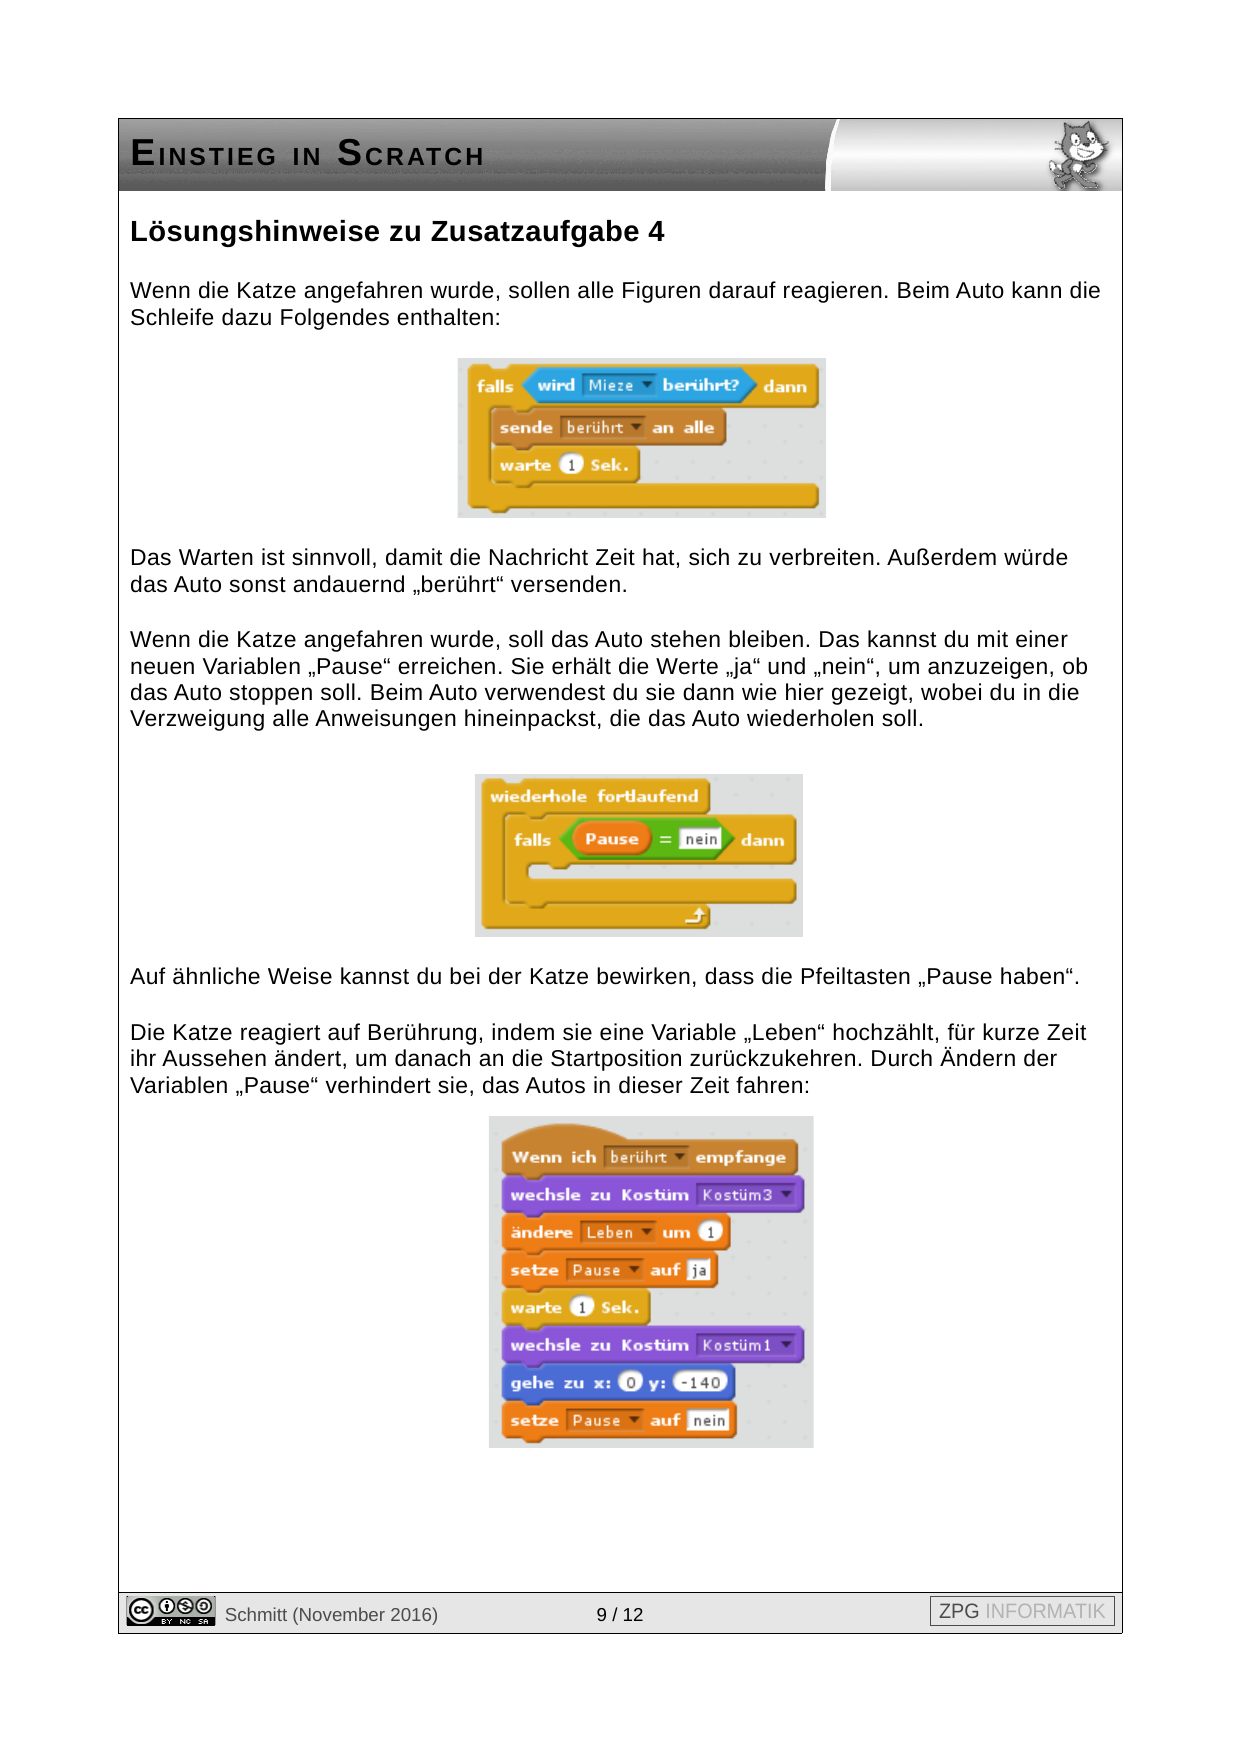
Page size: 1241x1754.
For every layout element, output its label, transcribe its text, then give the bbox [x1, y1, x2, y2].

text Die Katze reagiert auf Berührung, indem sie eine Variable „Leben“ hochzählt, für kurze Zeit ihr Aussehen ändert, um danach an die Startposition zurückzukehren. Durch Ändern der Variablen „Pause“ verhindert sie, das Autos in dieser Zeit fahren: [130, 1019, 1110, 1098]
text Auf ähnliche Weise kannst du bei der Katze bewirken, dass die Pfeiltasten „Pause haben“. [130, 761, 1110, 989]
picture [119, 119, 1122, 191]
picture [126, 1596, 216, 1626]
picture [488, 1116, 814, 1448]
text Wenn die Katze angefahren wurde, sollen alle Figuren darauf reagieren. Beim Auto kann die Schleife dazu Folgendes enthalten: [130, 277, 1110, 330]
text Lösungshinweise zu Zusatzaufgabe 4 [130, 214, 1110, 248]
text Wenn die Katze angefahren wurde, soll das Auto stehen bleiben. Das kannst du mit einer neuen Variablen „Pause“ erreichen. Sie erhält die Werte „ja“ und „nein“, um anzuzeigen, ob das Auto stoppen soll. Beim Auto verwendest du sie dann wie hier gezeigt, wobei du in die Verzweigung alle Anweisungen hineinpackst, die das Auto wiederholen soll. [130, 626, 1110, 732]
text Das Warten ist sinnvoll, damit die Nachricht Zeit hat, sich zu verbreiten. Außerdem würde das Auto sonst andauernd „berührt“ versenden. [130, 359, 1110, 597]
picture [474, 774, 803, 937]
picture [457, 358, 827, 518]
